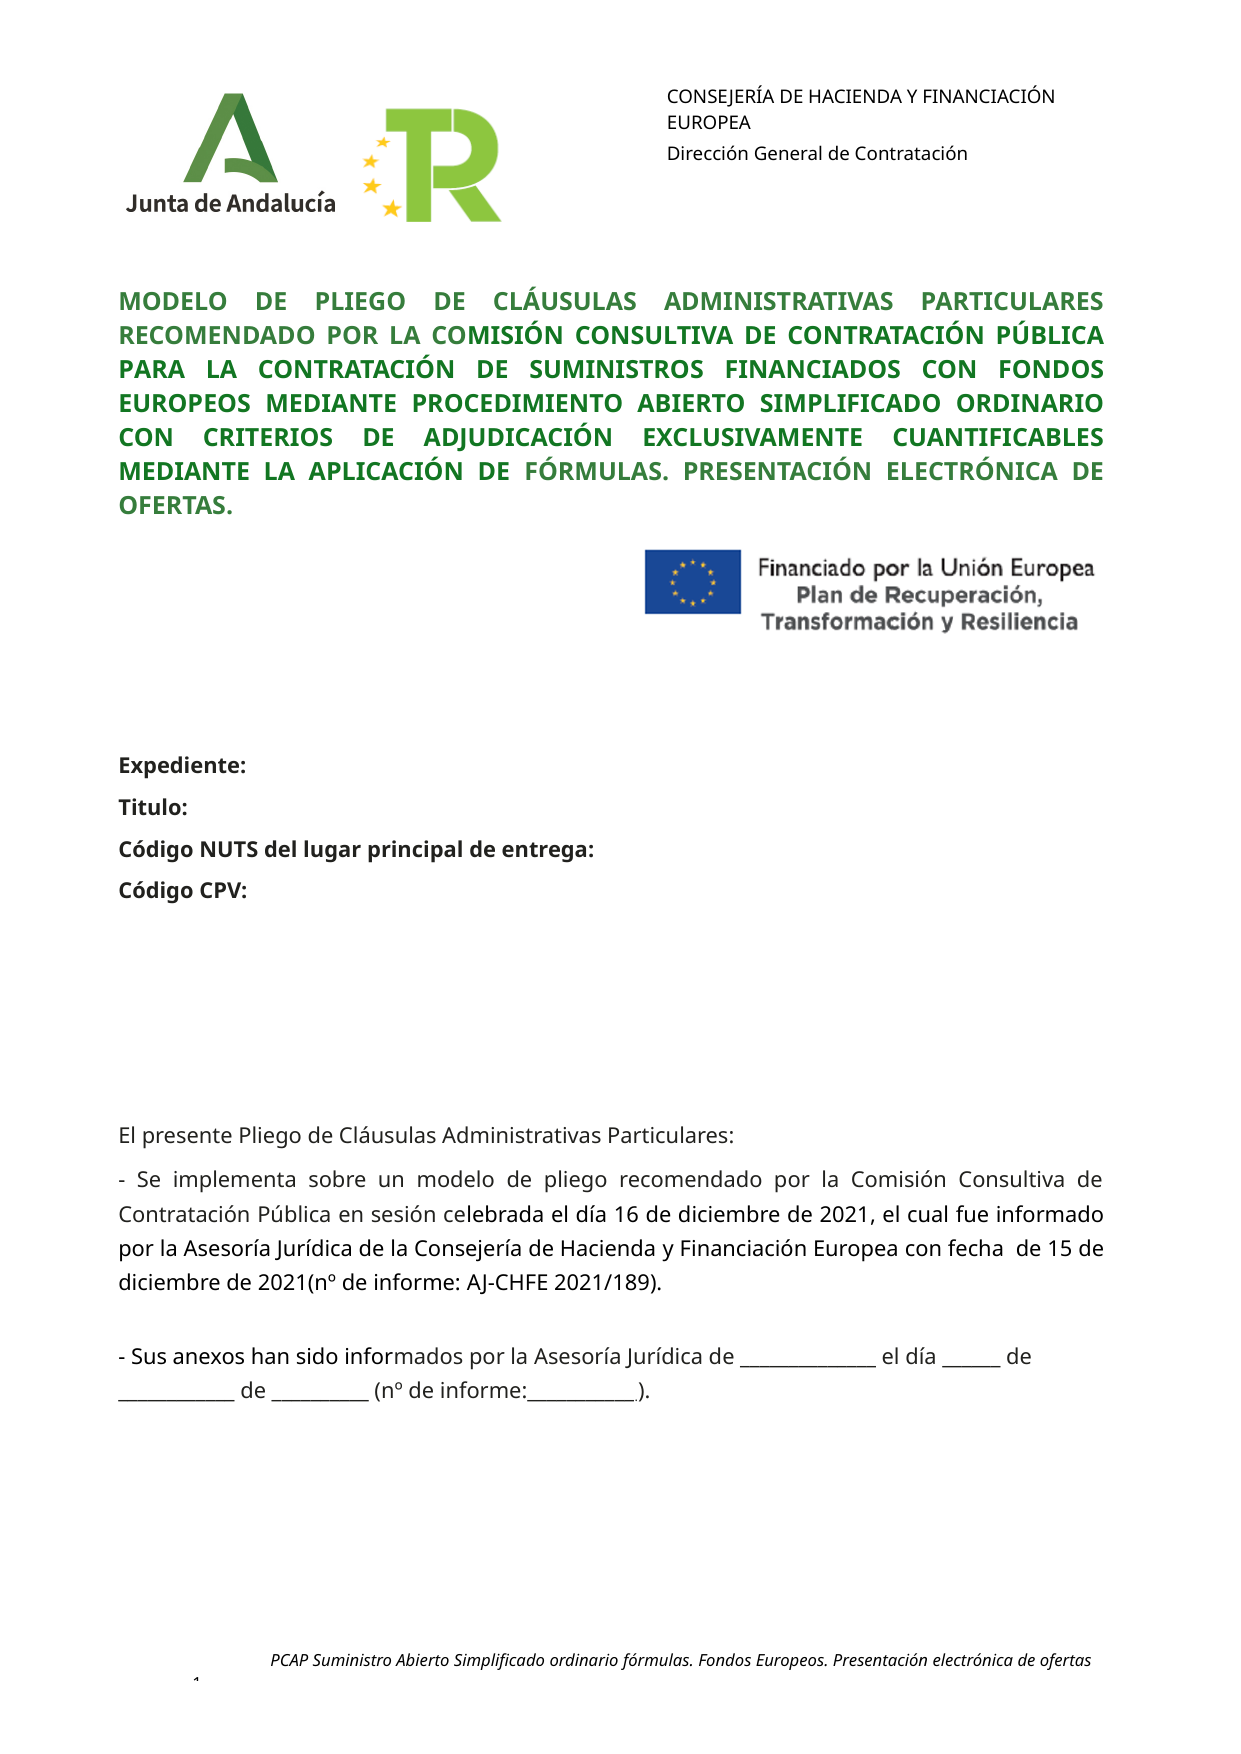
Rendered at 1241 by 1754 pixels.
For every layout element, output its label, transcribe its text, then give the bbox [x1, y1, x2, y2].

text Código CPV: [118, 875, 1104, 905]
subtitle MODELO DE PLIEGO DE CLÁUSULAS ADMINISTRATIVAS PARTICULARES RECOMENDADO POR LA COMISIÓN CONSULTIVA DE CONTRATACIÓN PÚBLICA PARA LA CONTRATACIÓN DE SUMINISTROS FINANCIADOS CON FONDOS EUROPEOS MEDIANTE PROCEDIMIENTO ABIERTO SIMPLIFICADO ORDINARIO CON CRITERIOS DE ADJUDICACIÓN EXCLUSIVAMENTE CUANTIFICABLES MEDIANTE LA APLICACIÓN DE FÓRMULAS. PRESENTACIÓN ELECTRÓNICA DE OFERTAS. [118, 283, 1104, 522]
text Código NUTS del lugar principal de entrega: [118, 833, 1104, 863]
text El presente Pliego de Cláusulas Administrativas Particulares: [118, 1120, 1104, 1150]
text CONSEJERÍA DE HACIENDA Y FINANCIACIÓN EUROPEA [667, 84, 1104, 135]
text Dirección General de Contratación [667, 141, 1104, 166]
text Expediente: [118, 750, 1104, 780]
subtitle [667, 60, 1104, 84]
text Titulo: [118, 792, 1104, 822]
picture [620, 531, 1100, 661]
list - Se implementa sobre un modelo de pliego recomendado por la Comisión Consultiva de Contratación Pública en sesión celebrada el día 16 de diciembre de 2021, el cual fue informado por la Asesoría Jurídica de la Consejería de Hacienda y Financiación Europea con fecha de 15 de diciembre de 2021(nº de informe: AJ-CHFE 2021/189). [118, 1164, 1104, 1297]
picture [106, 78, 518, 228]
subtitle [667, 166, 1104, 190]
list - Sus anexos han sido informados por la Asesoría Jurídica de ______________ el día ______ de ____________ de __________ (nº de informe:___________.). [118, 1341, 1104, 1405]
